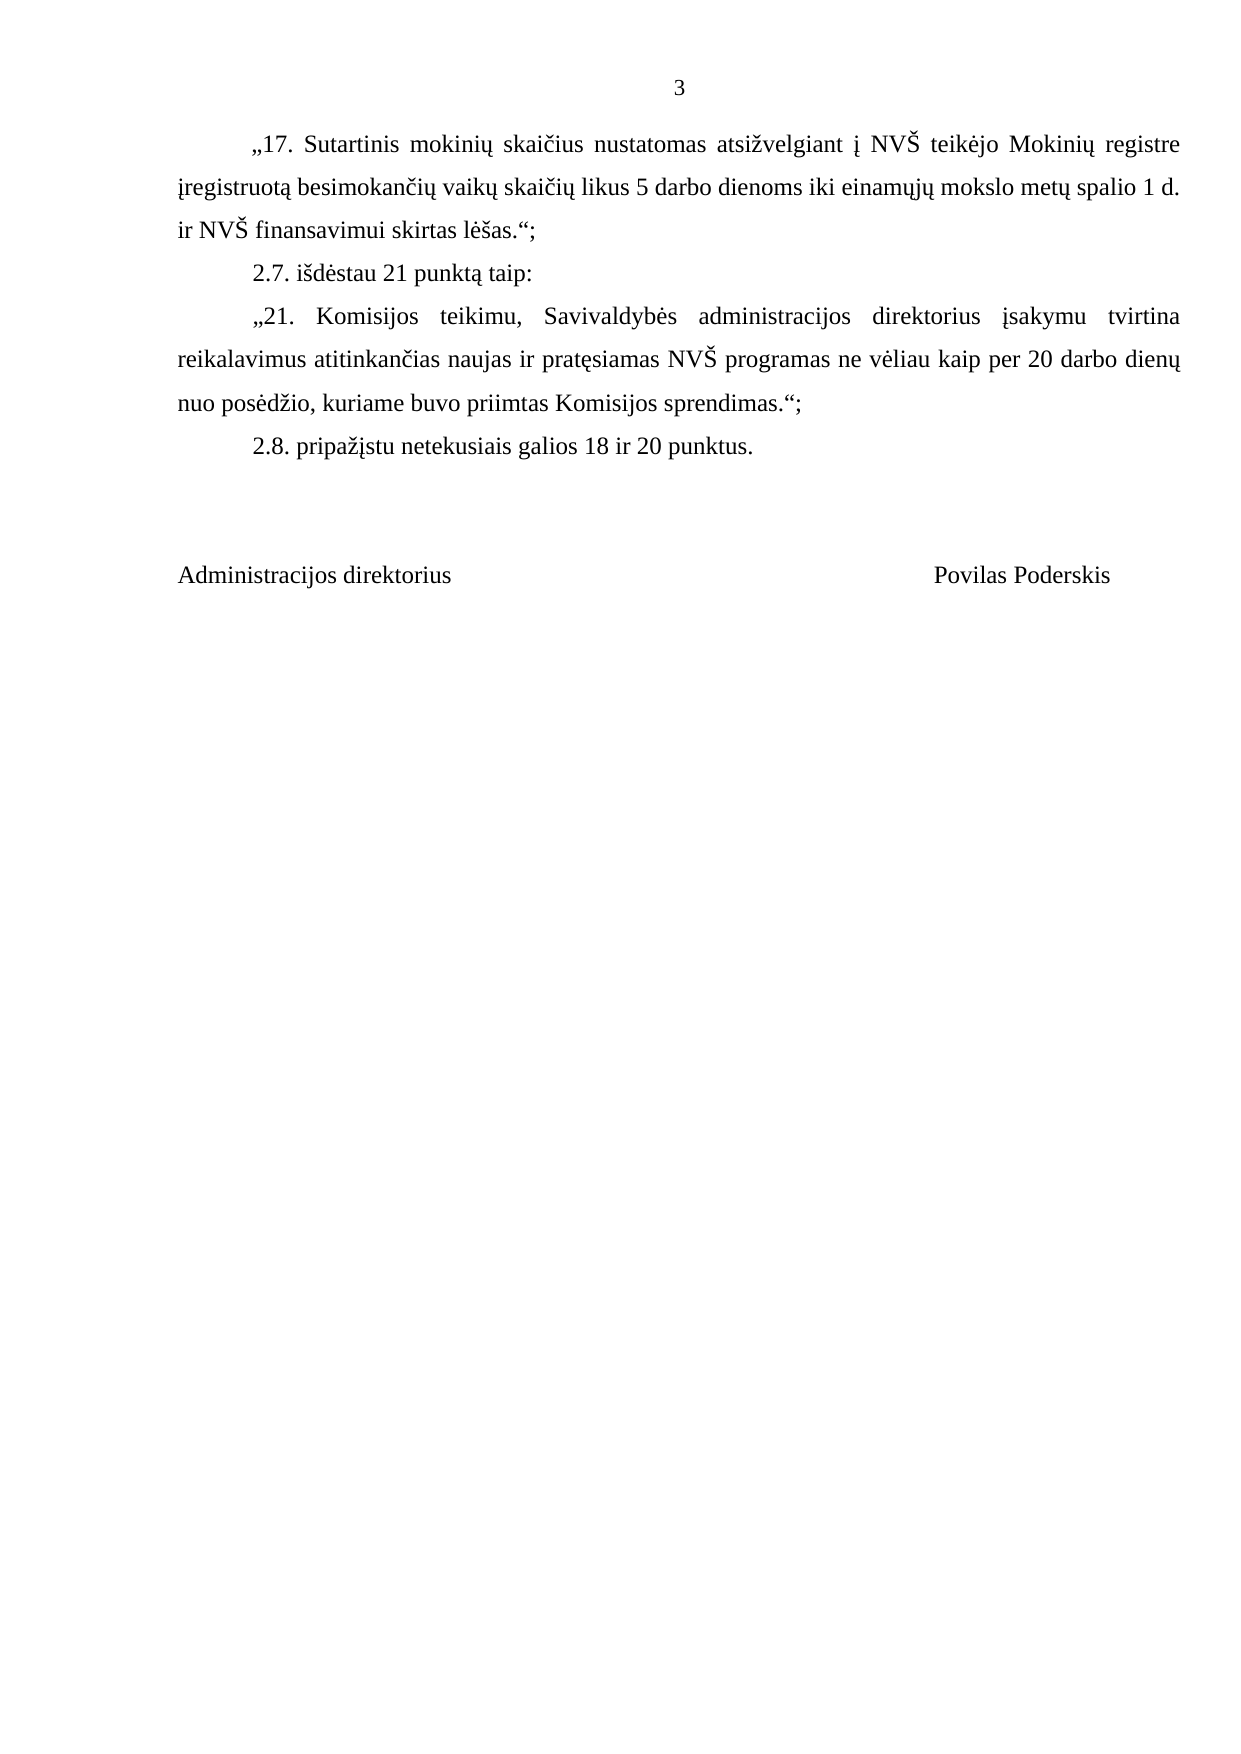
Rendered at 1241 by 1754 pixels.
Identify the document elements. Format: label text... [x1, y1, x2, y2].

text „17. Sutartinis mokinių skaičius nustatomas atsižvelgiant į NVŠ teikėjo Mokinių registre įregistruotą besimokančių vaikų skaičių likus 5 darbo dienoms iki einamųjų mokslo metų spalio 1 d. ir NVŠ finansavimui skirtas lėšas.“; [177, 129, 1181, 244]
text 2.7. išdėstau 21 punktą taip: [177, 258, 1181, 287]
text 2.8. pripažįstu netekusiais galios 18 ir 20 punktus. [177, 431, 1191, 459]
text Administracijos direktorius Povilas Poderskis [177, 560, 1181, 589]
text „21. Komisijos teikimu, Savivaldybės administracijos direktorius įsakymu tvirtina reikalavimus atitinkančias naujas ir pratęsiamas NVŠ programas ne vėliau kaip per 20 darbo dienų nuo posėdžio, kuriame buvo priimtas Komisijos sprendimas.“; [177, 301, 1181, 416]
